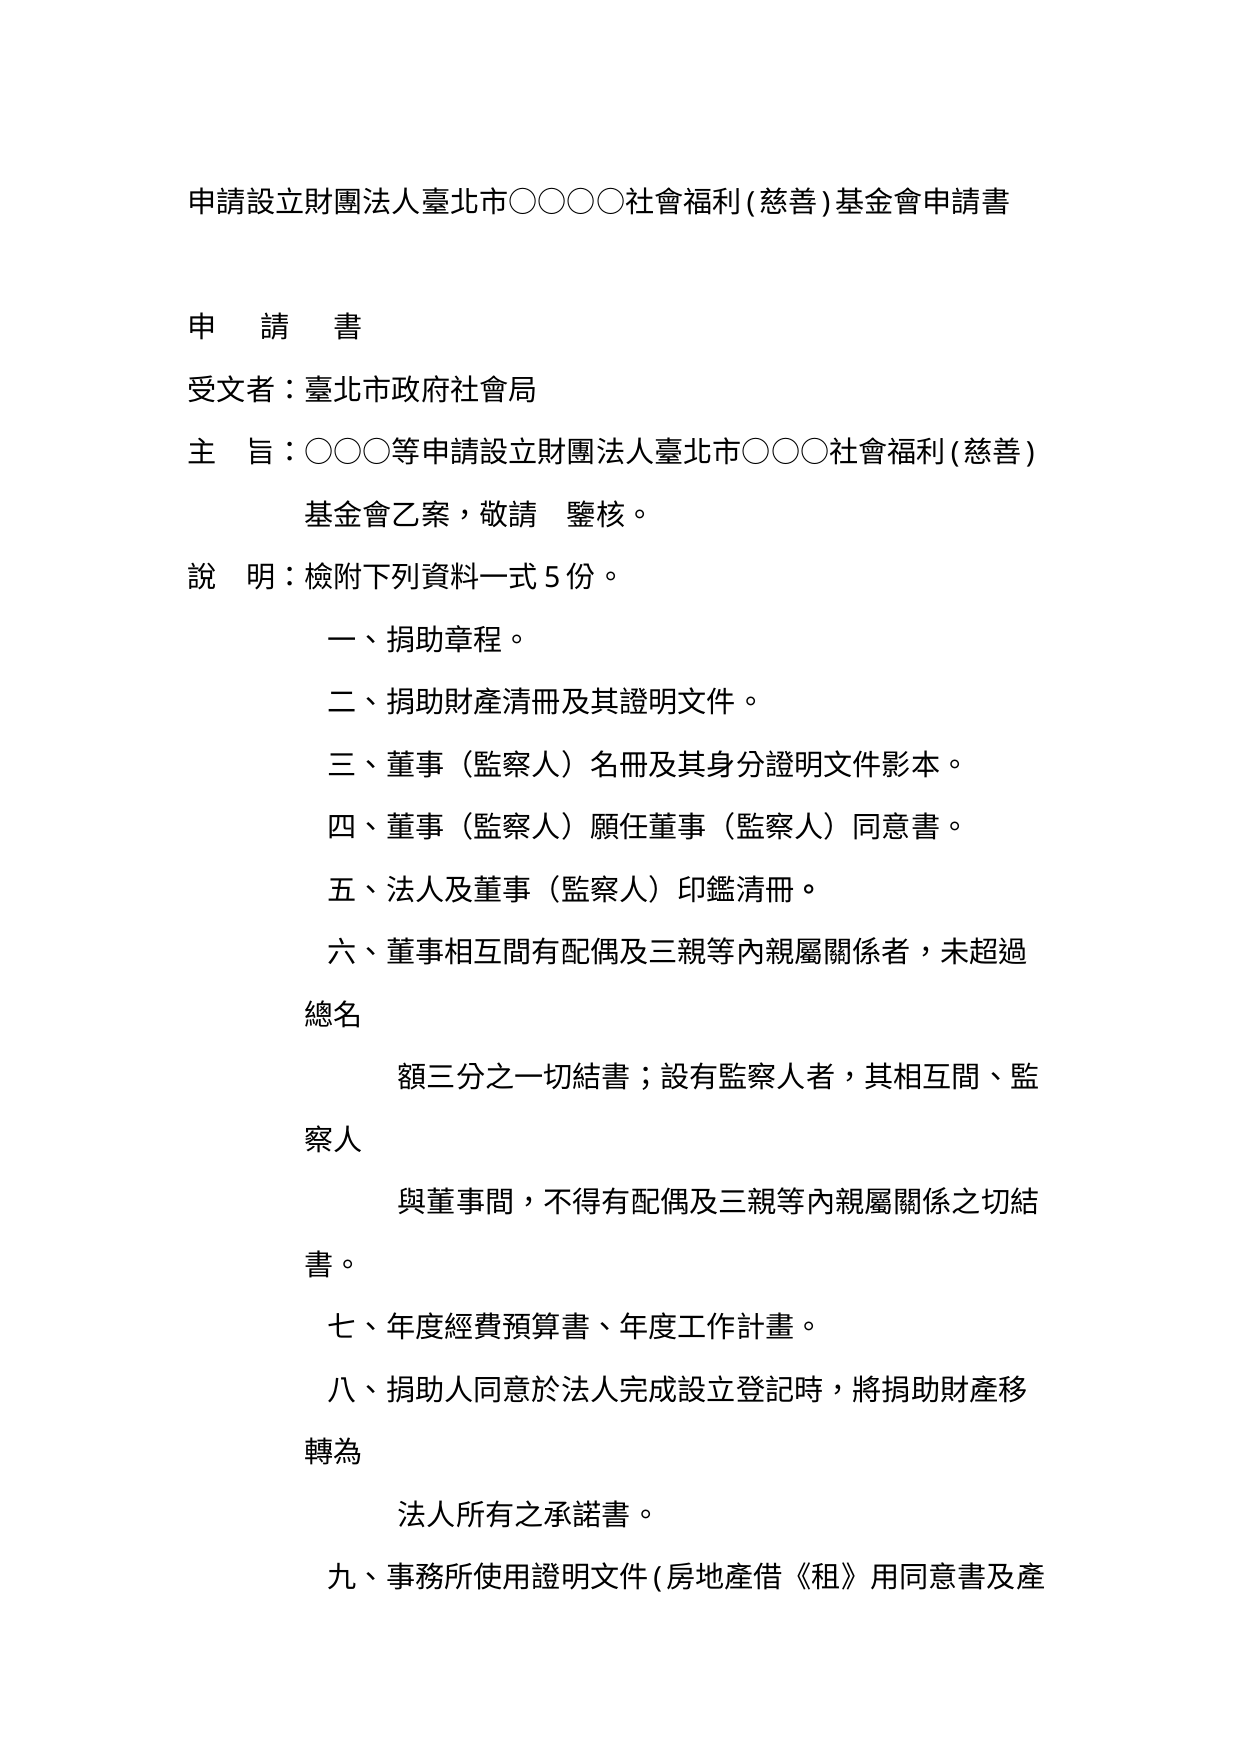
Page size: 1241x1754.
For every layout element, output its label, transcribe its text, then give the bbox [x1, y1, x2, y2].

text 受文者：臺北市政府社會局 [187, 346, 1053, 408]
text 法人所有之承諾書。 [187, 1471, 1053, 1533]
text 八、捐助人同意於法人完成設立登記時，將捐助財產移轉為 [187, 1346, 1053, 1471]
text 九、事務所使用證明文件(房地產借《租》用同意書及產 [187, 1533, 1053, 1596]
text 六、董事相互間有配偶及三親等內親屬關係者，未超過總名 [187, 908, 1053, 1033]
text 與董事間，不得有配偶及三親等內親屬關係之切結書。 [187, 1158, 1053, 1283]
text 五、法人及董事（監察人）印鑑清冊。 [187, 846, 1053, 908]
text 一、捐助章程。 [187, 596, 1053, 658]
text 三、董事（監察人）名冊及其身分證明文件影本。 [187, 721, 1053, 783]
text 二、捐助財產清冊及其證明文件。 [187, 658, 1053, 721]
text 申請設立財團法人臺北市○○○○社會福利(慈善)基金會申請書 [187, 158, 1053, 221]
text 四、董事（監察人）願任董事（監察人）同意書。 [187, 783, 1053, 846]
text 申 請 書 [187, 283, 1053, 346]
text 七、年度經費預算書、年度工作計畫。 [187, 1283, 1053, 1346]
text 額三分之一切結書；設有監察人者，其相互間、監察人 [187, 1033, 1053, 1158]
text 主 旨：○○○等申請設立財團法人臺北市○○○社會福利(慈善)基金會乙案，敬請 鑒核。 [187, 408, 1053, 533]
text 說 明：檢附下列資料一式5份。 [187, 533, 1053, 596]
